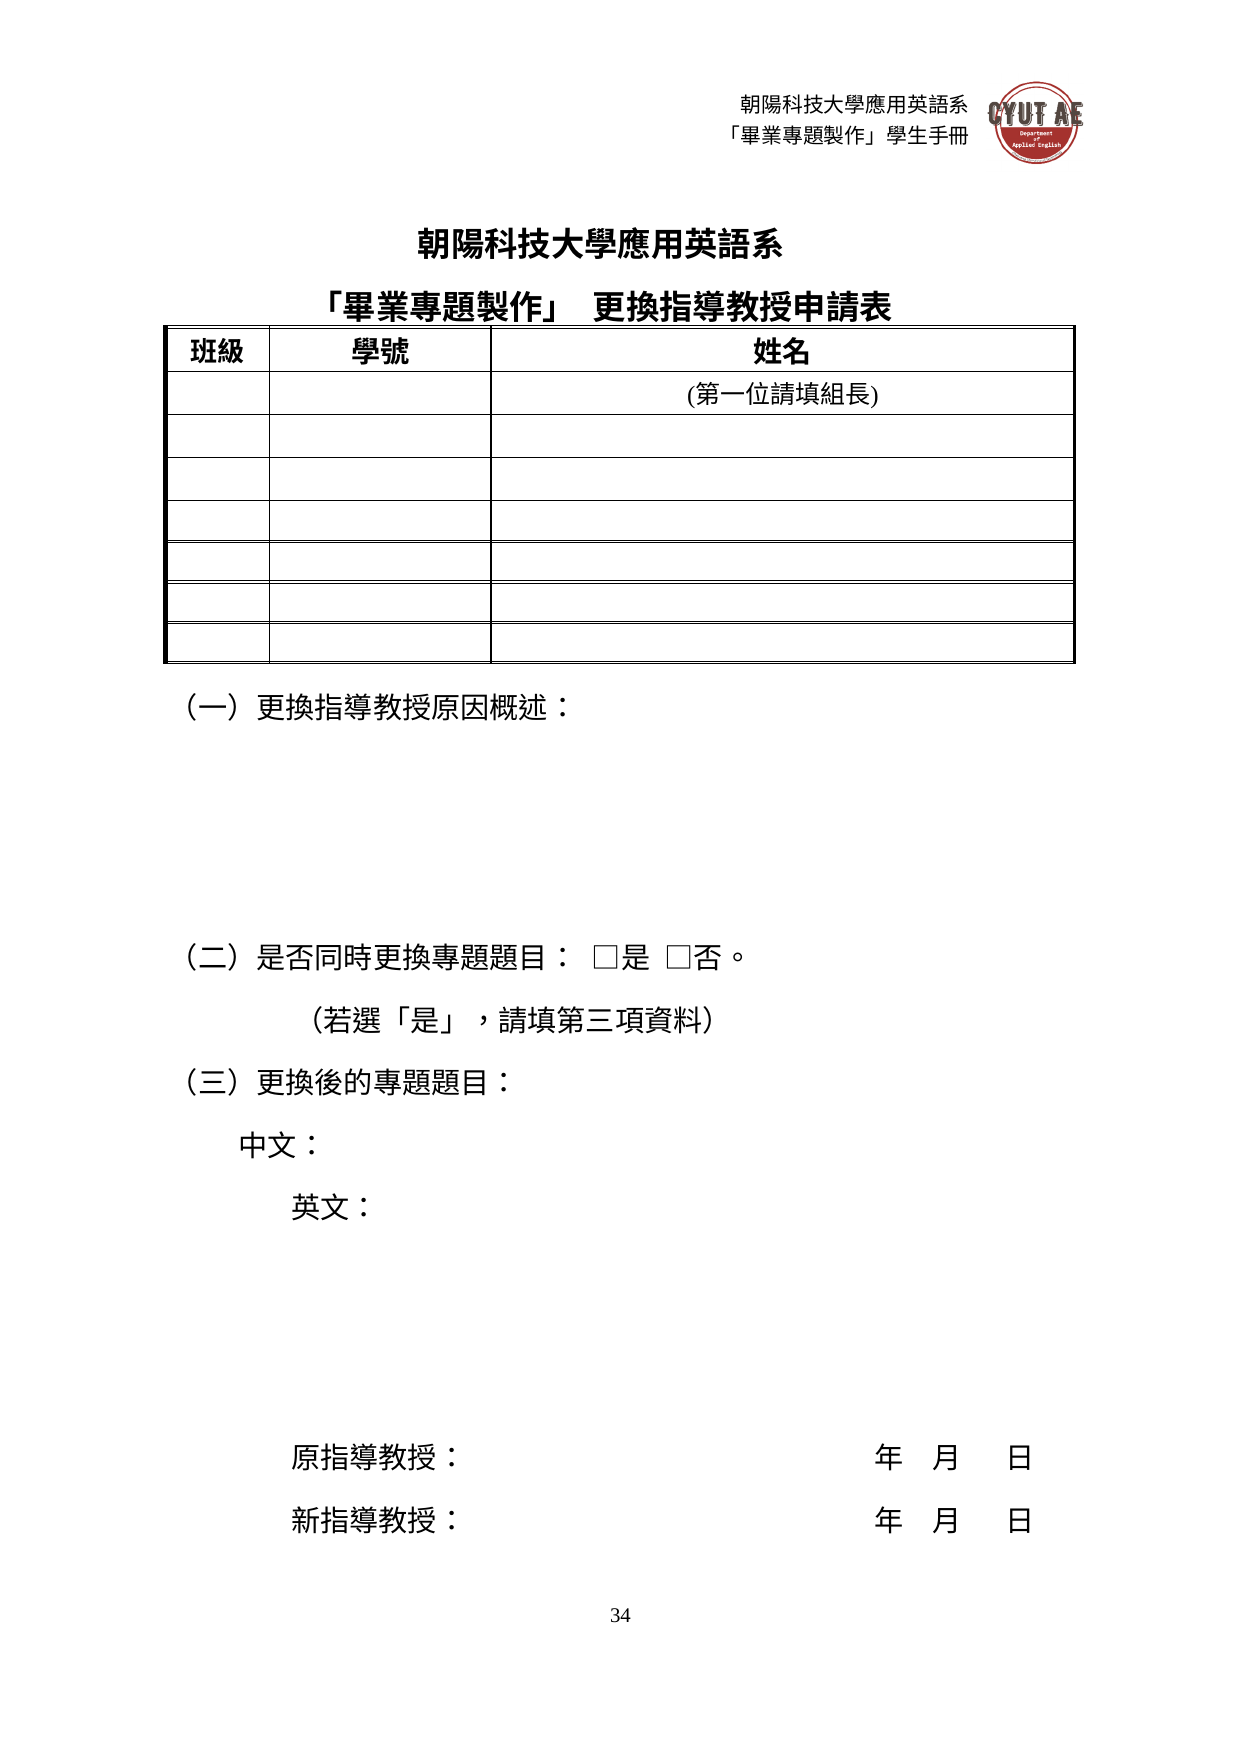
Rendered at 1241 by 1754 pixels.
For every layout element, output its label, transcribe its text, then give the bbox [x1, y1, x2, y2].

text 英文： [291, 1164, 1049, 1227]
table_cell [168, 543, 269, 580]
table_cell [270, 415, 490, 457]
text 中文： [187, 1102, 1053, 1164]
table_cell (第一位請填組長) [492, 372, 1073, 414]
table_header 班級 [168, 329, 269, 371]
text 朝陽科技大學應用英語系 [149, 200, 1053, 263]
table_cell [492, 501, 1073, 540]
table_cell [270, 624, 490, 661]
text 原指導教授： 年 月 日 [291, 1414, 1049, 1477]
table_cell [168, 624, 269, 661]
text （二）是否同時更換專題題目： □是 □否。 [169, 914, 1053, 977]
table_cell [270, 458, 490, 499]
text （若選「是」，請填第三項資料） [294, 977, 1053, 1039]
table_cell [168, 584, 269, 621]
text （三）更換後的專題題目： [169, 1039, 1053, 1102]
table_cell [270, 543, 490, 580]
table_cell [492, 415, 1073, 457]
table_cell [492, 624, 1073, 661]
table_header 姓名 [492, 329, 1073, 371]
table_cell [168, 501, 269, 540]
table_cell [492, 584, 1073, 621]
text （一）更換指導教授原因概述： [169, 664, 1053, 727]
text 「畢業專題製作」 更換指導教授申請表 [149, 263, 1053, 325]
table_header 學號 [270, 329, 490, 371]
table_cell [168, 458, 269, 499]
table_cell [270, 584, 490, 621]
table_cell [270, 501, 490, 540]
table_cell [492, 458, 1073, 499]
table_cell [492, 543, 1073, 580]
table_cell [168, 372, 269, 414]
text 新指導教授： 年 月 日 [291, 1477, 1049, 1539]
table_cell [168, 415, 269, 457]
table_cell [270, 372, 490, 414]
